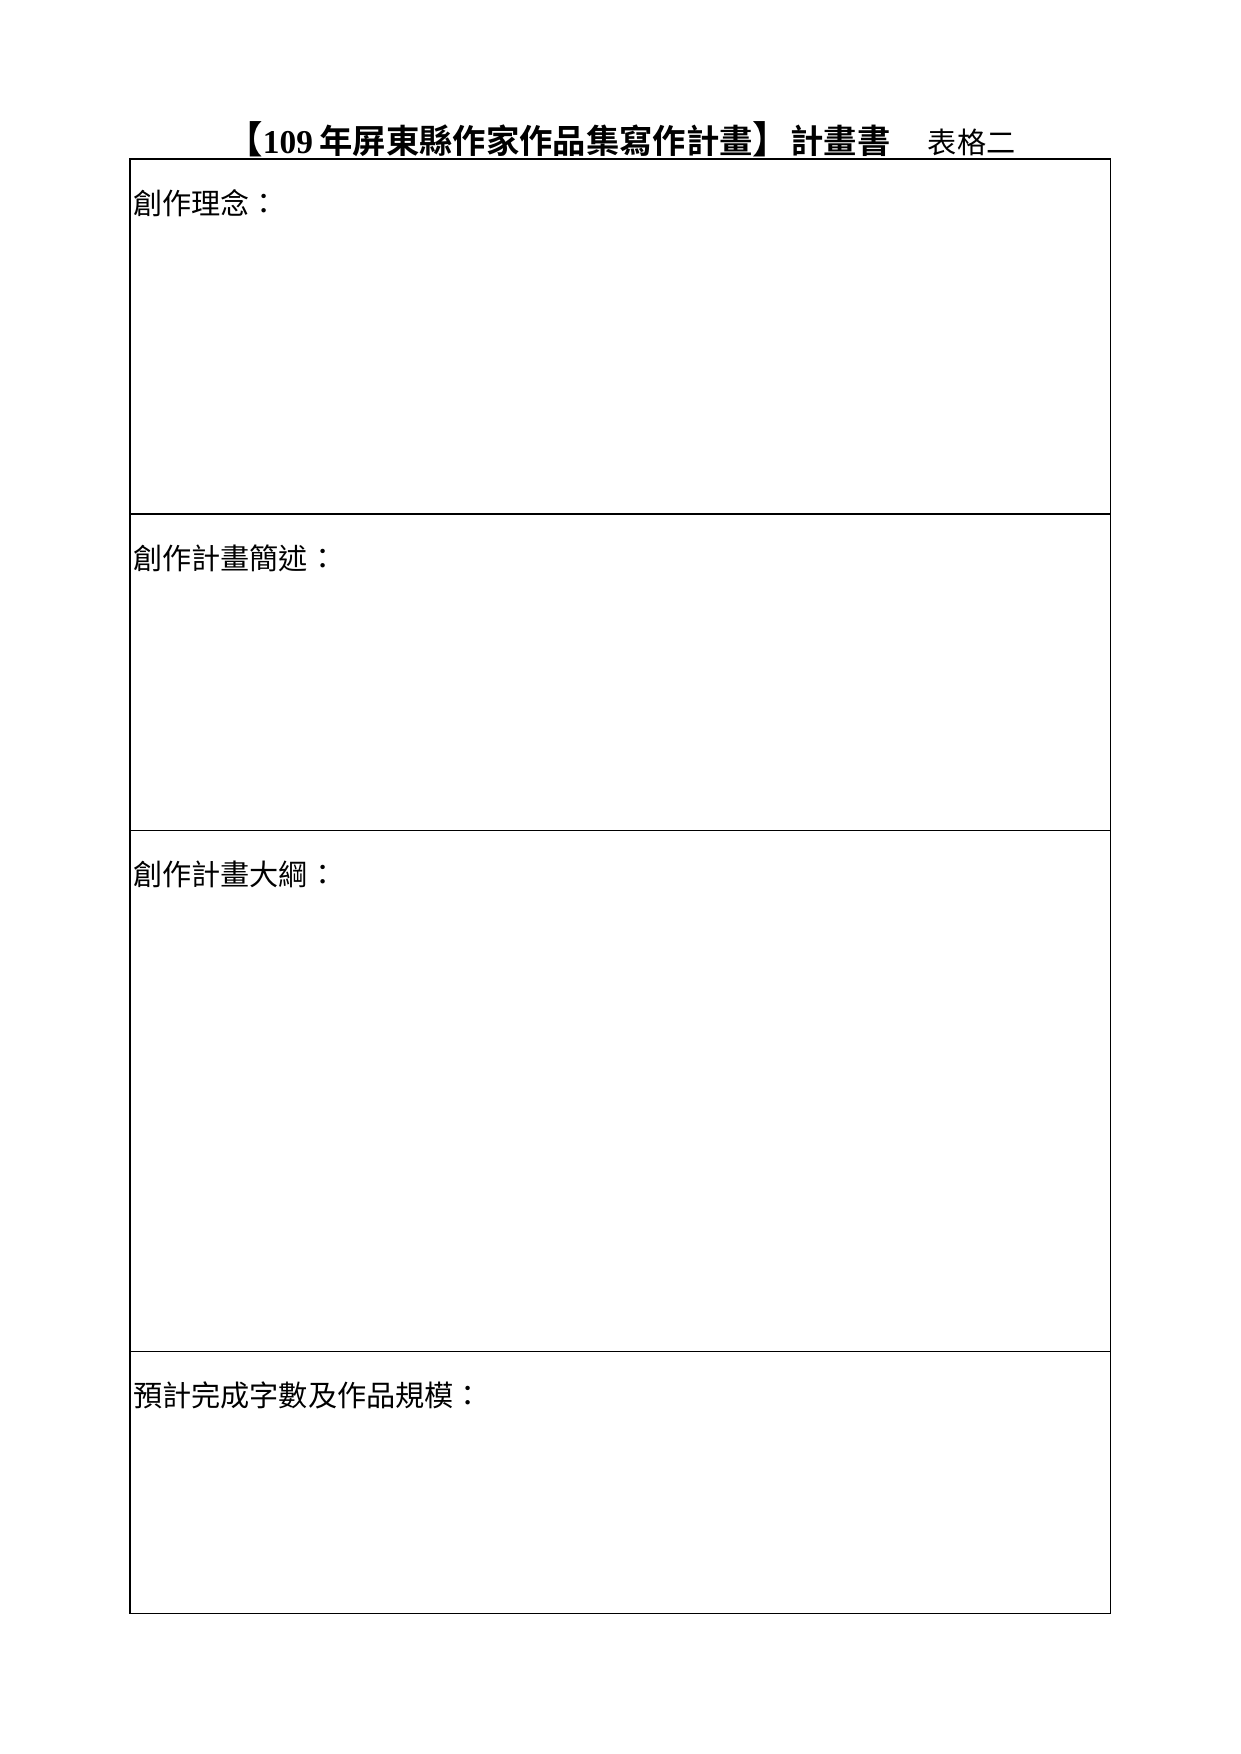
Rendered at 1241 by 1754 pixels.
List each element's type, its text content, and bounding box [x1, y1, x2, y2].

table_cell 創作計畫大綱： [131, 831, 1110, 1351]
table_cell 創作計畫簡述： [131, 515, 1110, 829]
text 【109年屏東縣作家作品集寫作計畫】計畫書 表格二 [130, 96, 1110, 158]
table_header 創作理念： [131, 160, 1110, 513]
table_cell 預計完成字數及作品規模： [131, 1352, 1110, 1613]
